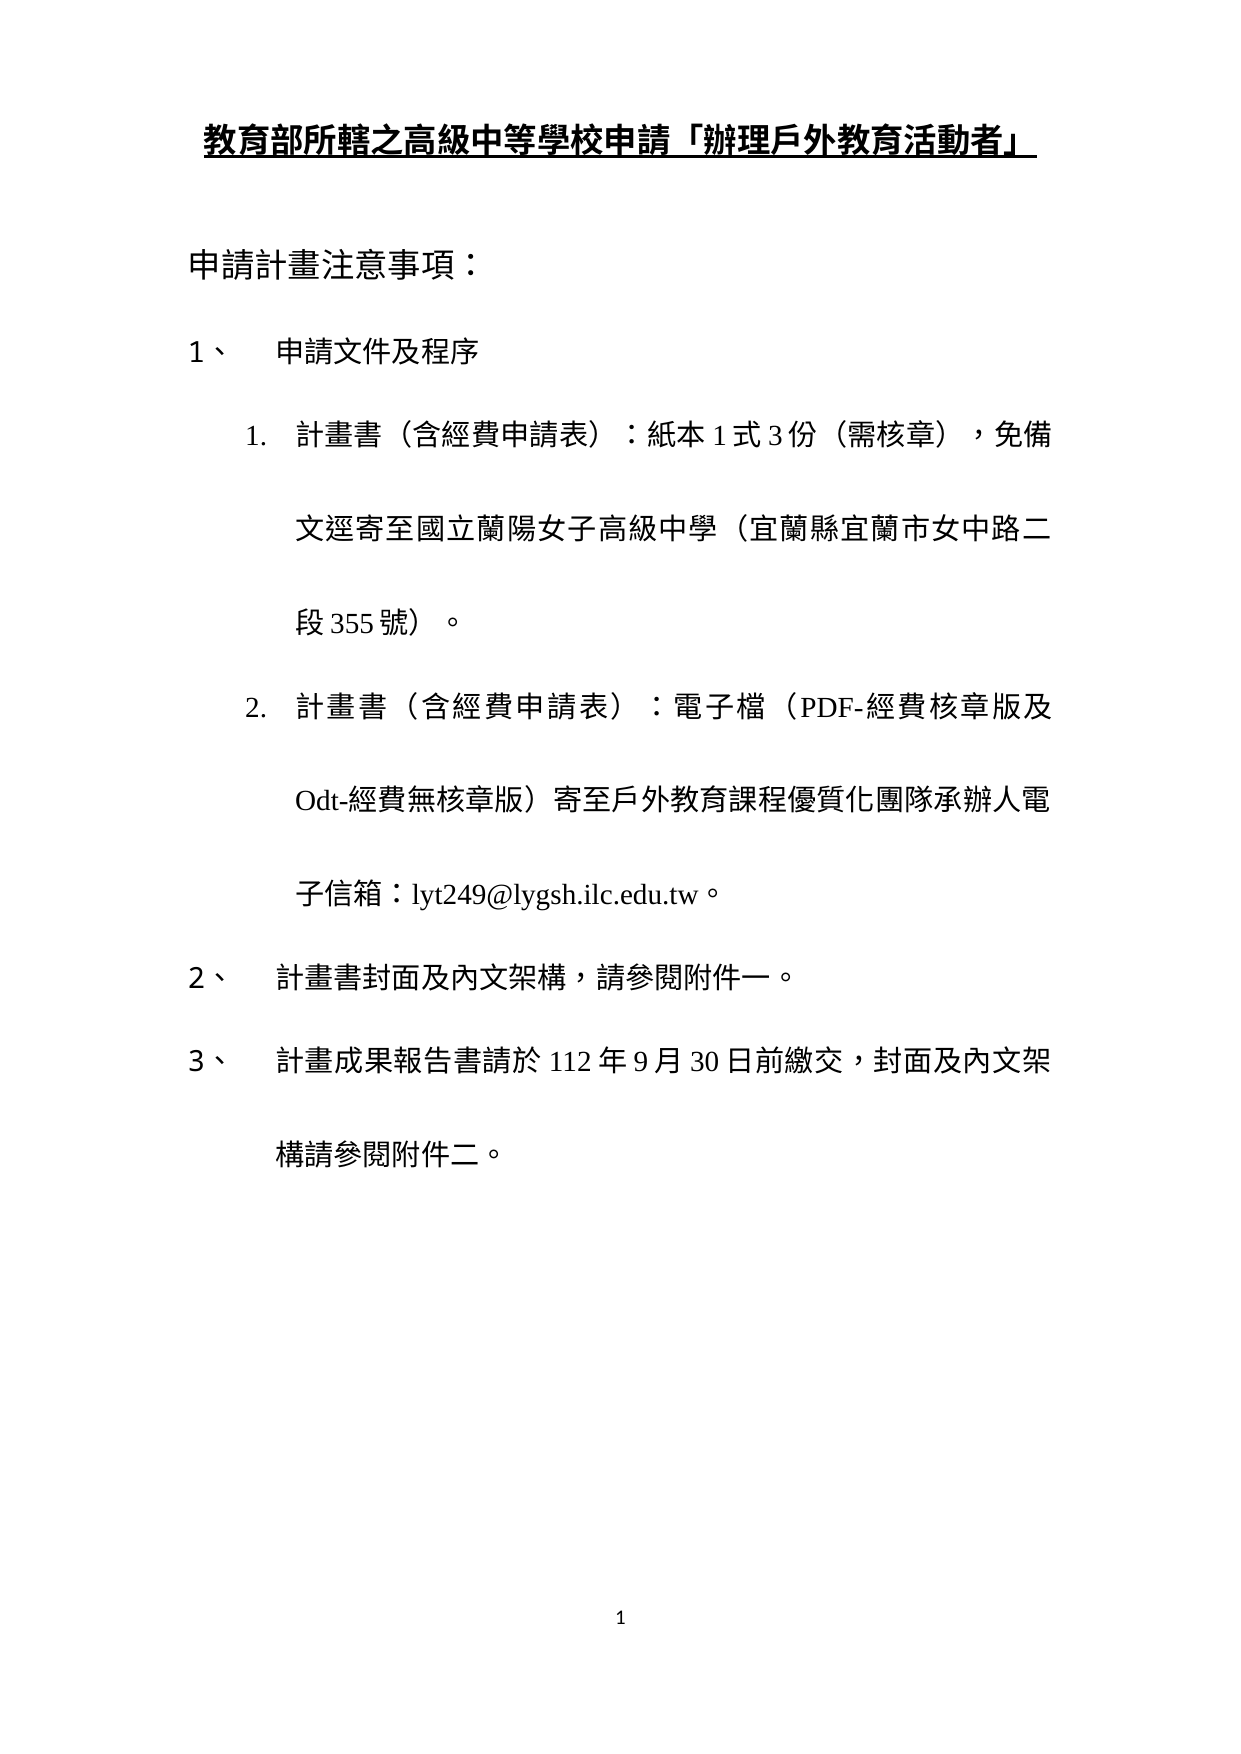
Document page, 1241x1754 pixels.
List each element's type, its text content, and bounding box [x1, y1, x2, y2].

text 教育部所轄之高級中等學校申請「辦理戶外教育活動者」 [187, 96, 1053, 159]
list 申請文件及程序 [187, 308, 1053, 370]
list 計畫書（含經費申請表）：電子檔（PDF-經費核章版及Odt-經費無核章版）寄至戶外教育課程優質化團隊承辦人電子信箱：lyt249@lygsh.ilc.edu.tw。 [245, 663, 1053, 913]
list 計畫成果報告書請於112年9月30日前繳交，封面及內文架構請參閱附件二。 [187, 1017, 1053, 1174]
list 計畫書封面及內文架構，請參閱附件一。 [187, 934, 1053, 996]
list 計畫書（含經費申請表）：紙本1式3份（需核章），免備文逕寄至國立蘭陽女子高級中學（宜蘭縣宜蘭市女中路二段355號）。 [245, 391, 1053, 641]
text 申請計畫注意事項： [187, 221, 1053, 284]
